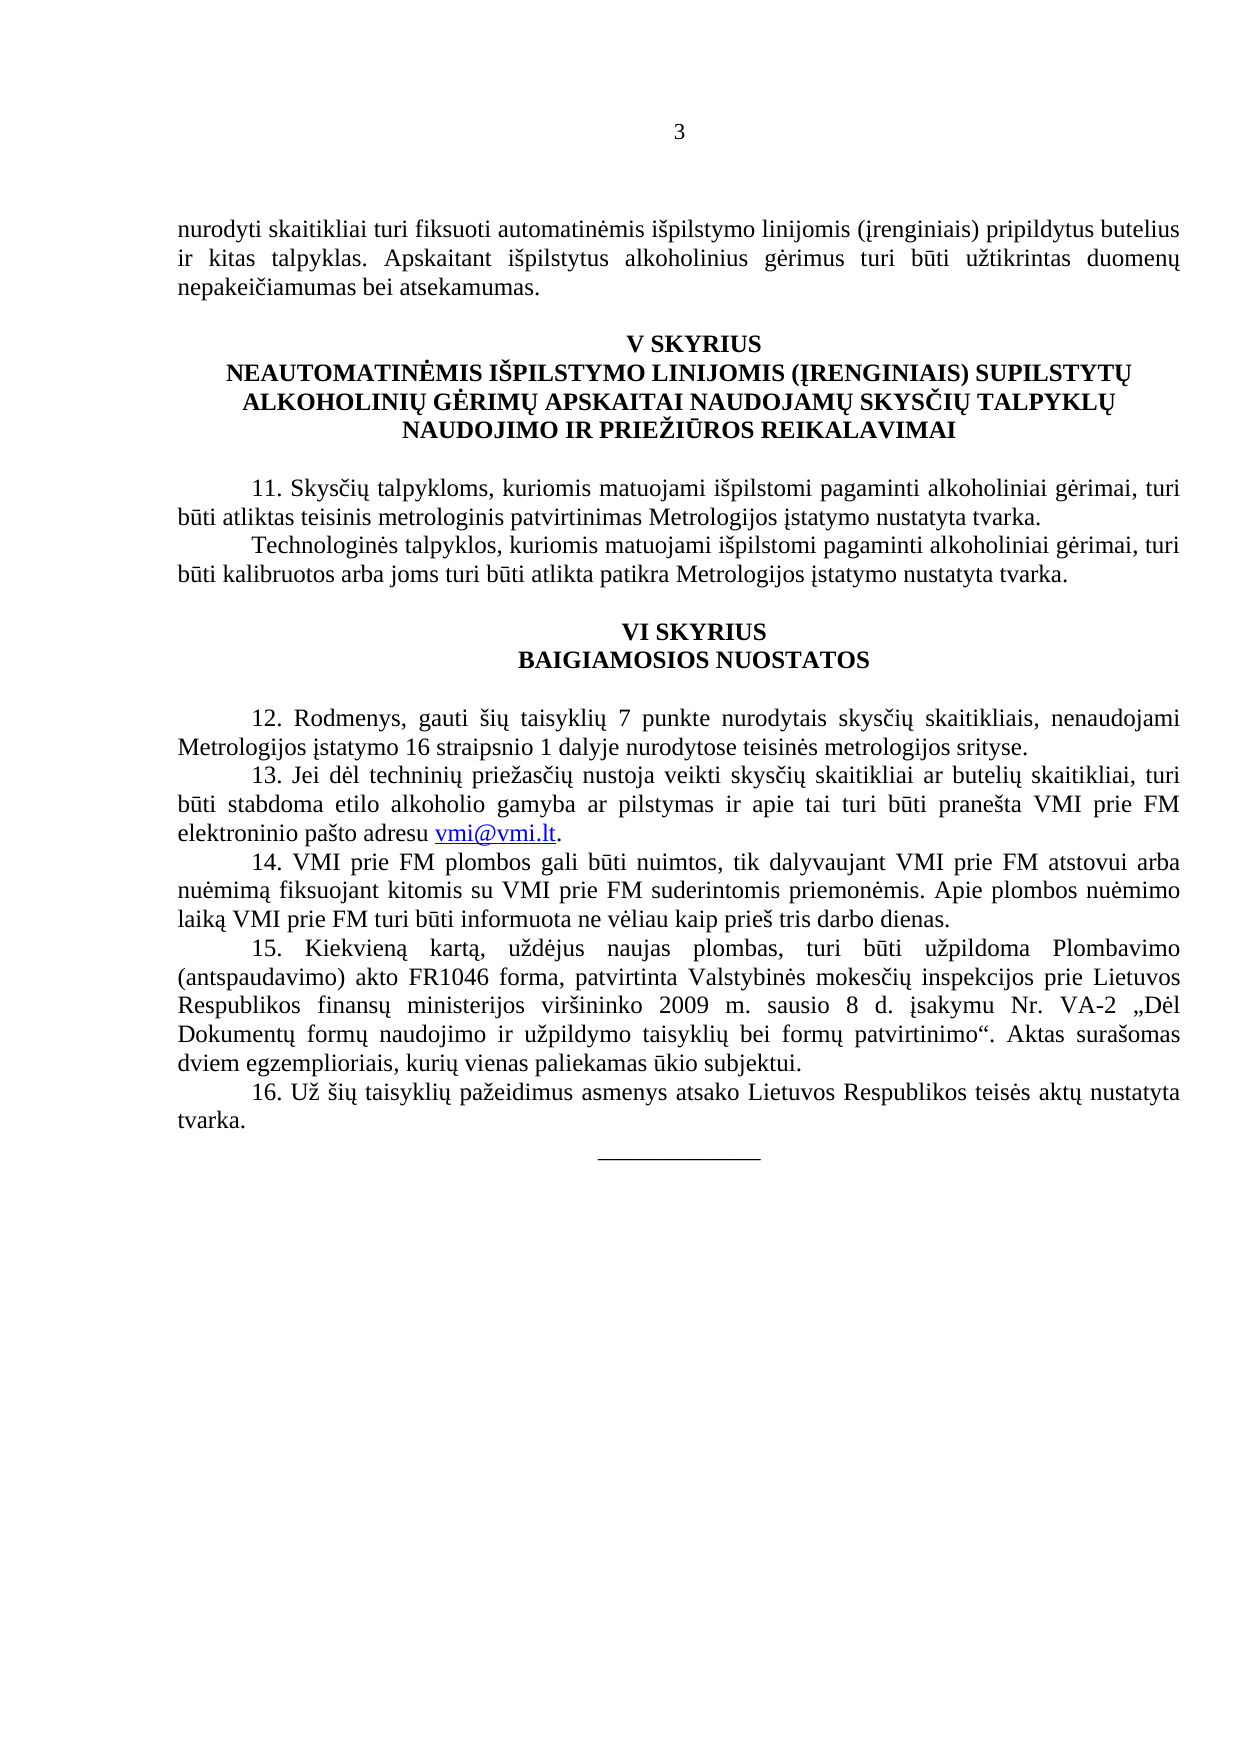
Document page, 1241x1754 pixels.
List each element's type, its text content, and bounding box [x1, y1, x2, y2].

text 11. Skysčių talpykloms, kuriomis matuojami išpilstomi pagaminti alkoholiniai gėrimai, turi būti atliktas teisinis metrologinis patvirtinimas Metrologijos įstatymo nustatyta tvarka. [177, 473, 1181, 531]
text 12. Rodmenys, gauti šių taisyklių 7 punkte nurodytais skysčių skaitikliais, nenaudojami Metrologijos įstatymo 16 straipsnio 1 dalyje nurodytose teisinės metrologijos srityse. [177, 703, 1181, 761]
text nurodyti skaitikliai turi fiksuoti automatinėmis išpilstymo linijomis (įrenginiais) pripildytus butelius ir kitas talpyklas. Apskaitant išpilstytus alkoholinius gėrimus turi būti užtikrintas duomenų nepakeičiamumas bei atsekamumas. [177, 214, 1181, 301]
text 14. VMI prie FM plombos gali būti nuimtos, tik dalyvaujant VMI prie FM atstovui arba nuėmimą fiksuojant kitomis su VMI prie FM suderintomis priemonėmis. Apie plombos nuėmimo laiką VMI prie FM turi būti informuota ne vėliau kaip prieš tris darbo dienas. [177, 847, 1181, 933]
text _____________ [177, 1134, 1181, 1163]
text BAIGIAMOSIOS NUOSTATOS [177, 646, 1181, 674]
text NEAUTOMATINĖMIS IŠPILSTYMO LINIJOMIS (ĮRENGINIAIS) SUPILSTYTŲ ALKOHOLINIŲ GĖRIMŲ APSKAITAI NAUDOJAMŲ SKYSČIŲ TALPYKLŲ NAUDOJIMO IR PRIEŽIŪROS REIKALAVIMAI [177, 358, 1181, 444]
text Technologinės talpyklos, kuriomis matuojami išpilstomi pagaminti alkoholiniai gėrimai, turi būti kalibruotos arba joms turi būti atlikta patikra Metrologijos įstatymo nustatyta tvarka. [177, 531, 1181, 588]
text V SKYRIUS [177, 329, 1181, 358]
text 16. Už šių taisyklių pažeidimus asmenys atsako Lietuvos Respublikos teisės aktų nustatyta tvarka. [177, 1077, 1181, 1134]
text 15. Kiekvieną kartą, uždėjus naujas plombas, turi būti užpildoma Plombavimo (antspaudavimo) akto FR1046 forma, patvirtinta Valstybinės mokesčių inspekcijos prie Lietuvos Respublikos finansų ministerijos viršininko 2009 m. sausio 8 d. įsakymu Nr. VA-2 „Dėl Dokumentų formų naudojimo ir užpildymo taisyklių bei formų patvirtinimo“. Aktas surašomas dviem egzemplioriais, kurių vienas paliekamas ūkio subjektui. [177, 933, 1181, 1077]
text 13. Jei dėl techninių priežasčių nustoja veikti skysčių skaitikliai ar butelių skaitikliai, turi būti stabdoma etilo alkoholio gamyba ar pilstymas ir apie tai turi būti pranešta VMI prie FM elektroninio pašto adresu vmi@vmi.lt. [177, 761, 1181, 847]
text VI SKYRIUS [177, 617, 1181, 646]
